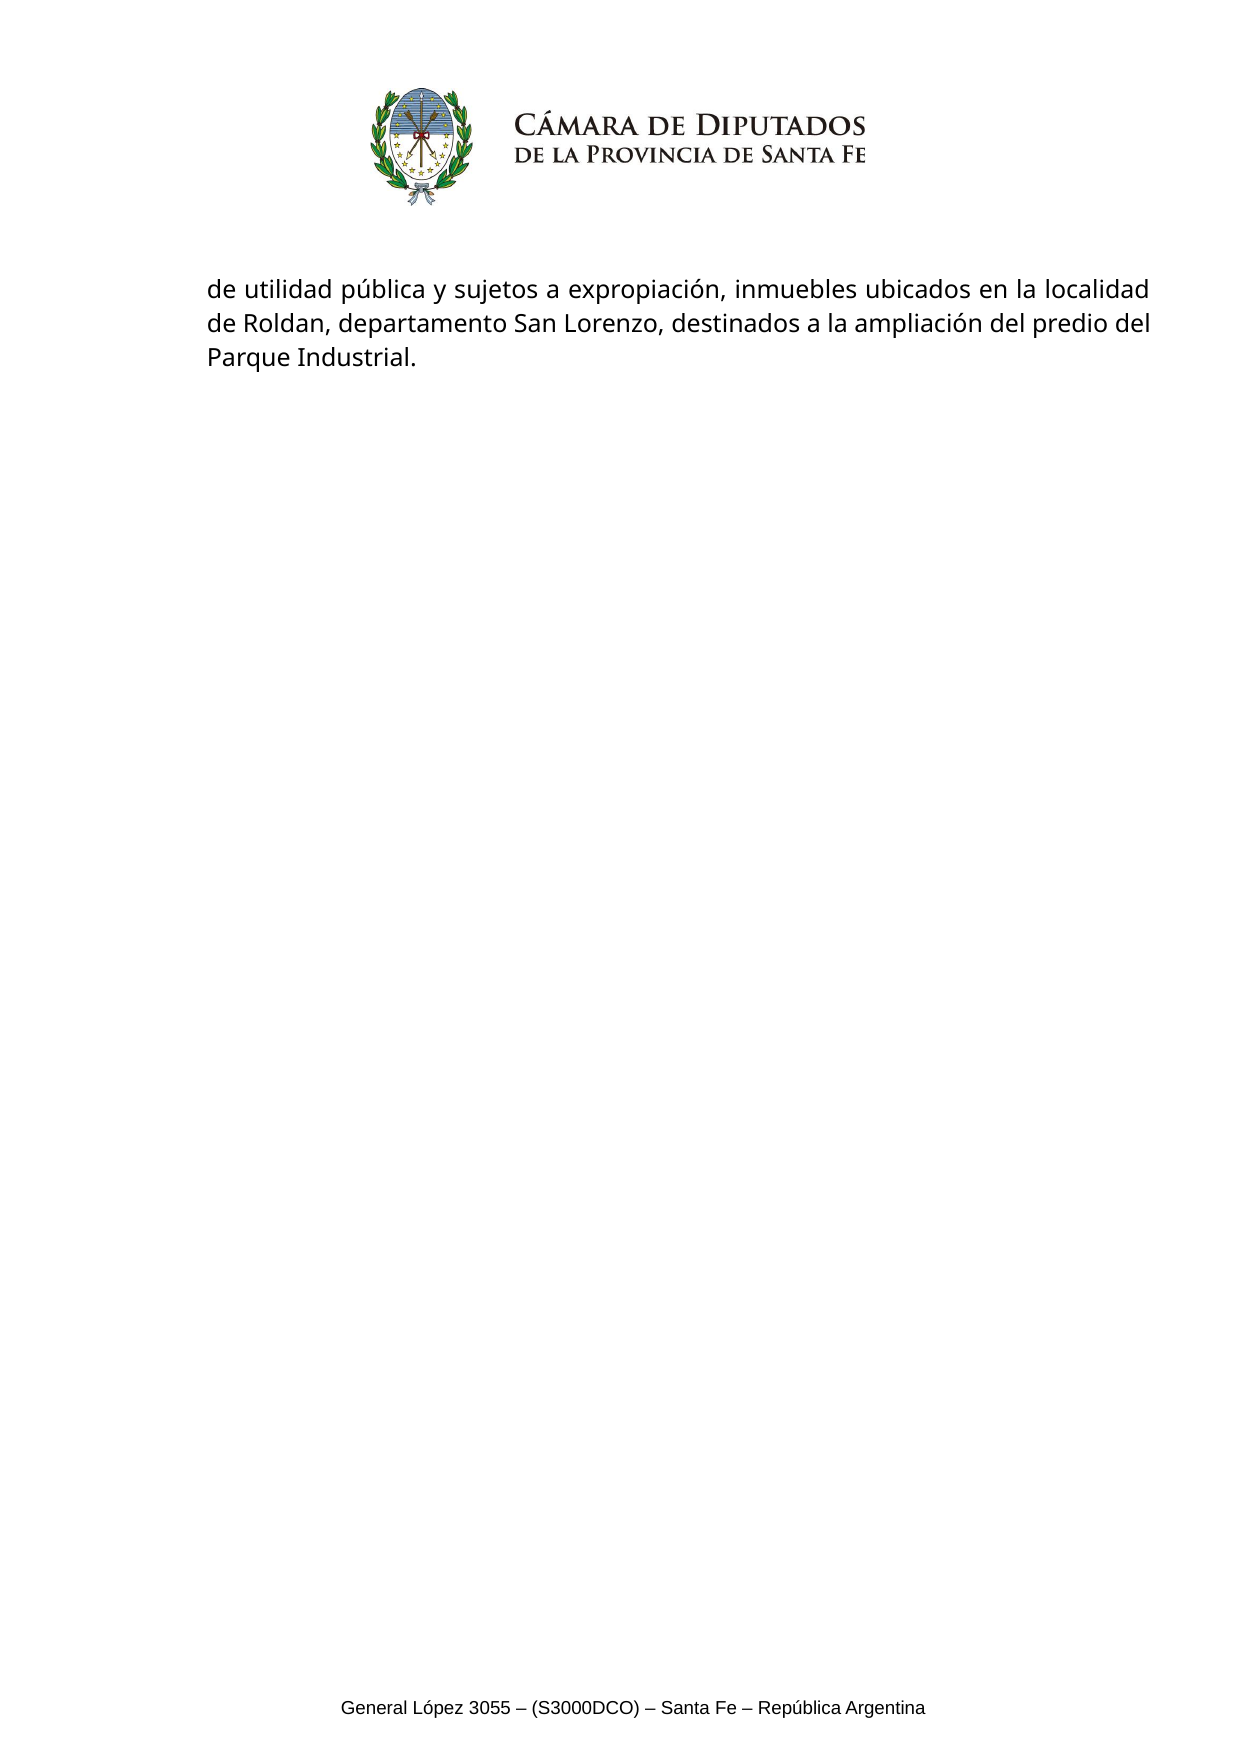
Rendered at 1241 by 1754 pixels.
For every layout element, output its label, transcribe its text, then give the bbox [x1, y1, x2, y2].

picture [370, 88, 866, 210]
text de utilidad pública y sujetos a expropiación, inmuebles ubicados en la localidad de Roldan, departamento San Lorenzo, destinados a la ampliación del predio del Parque Industrial. [207, 272, 1152, 374]
